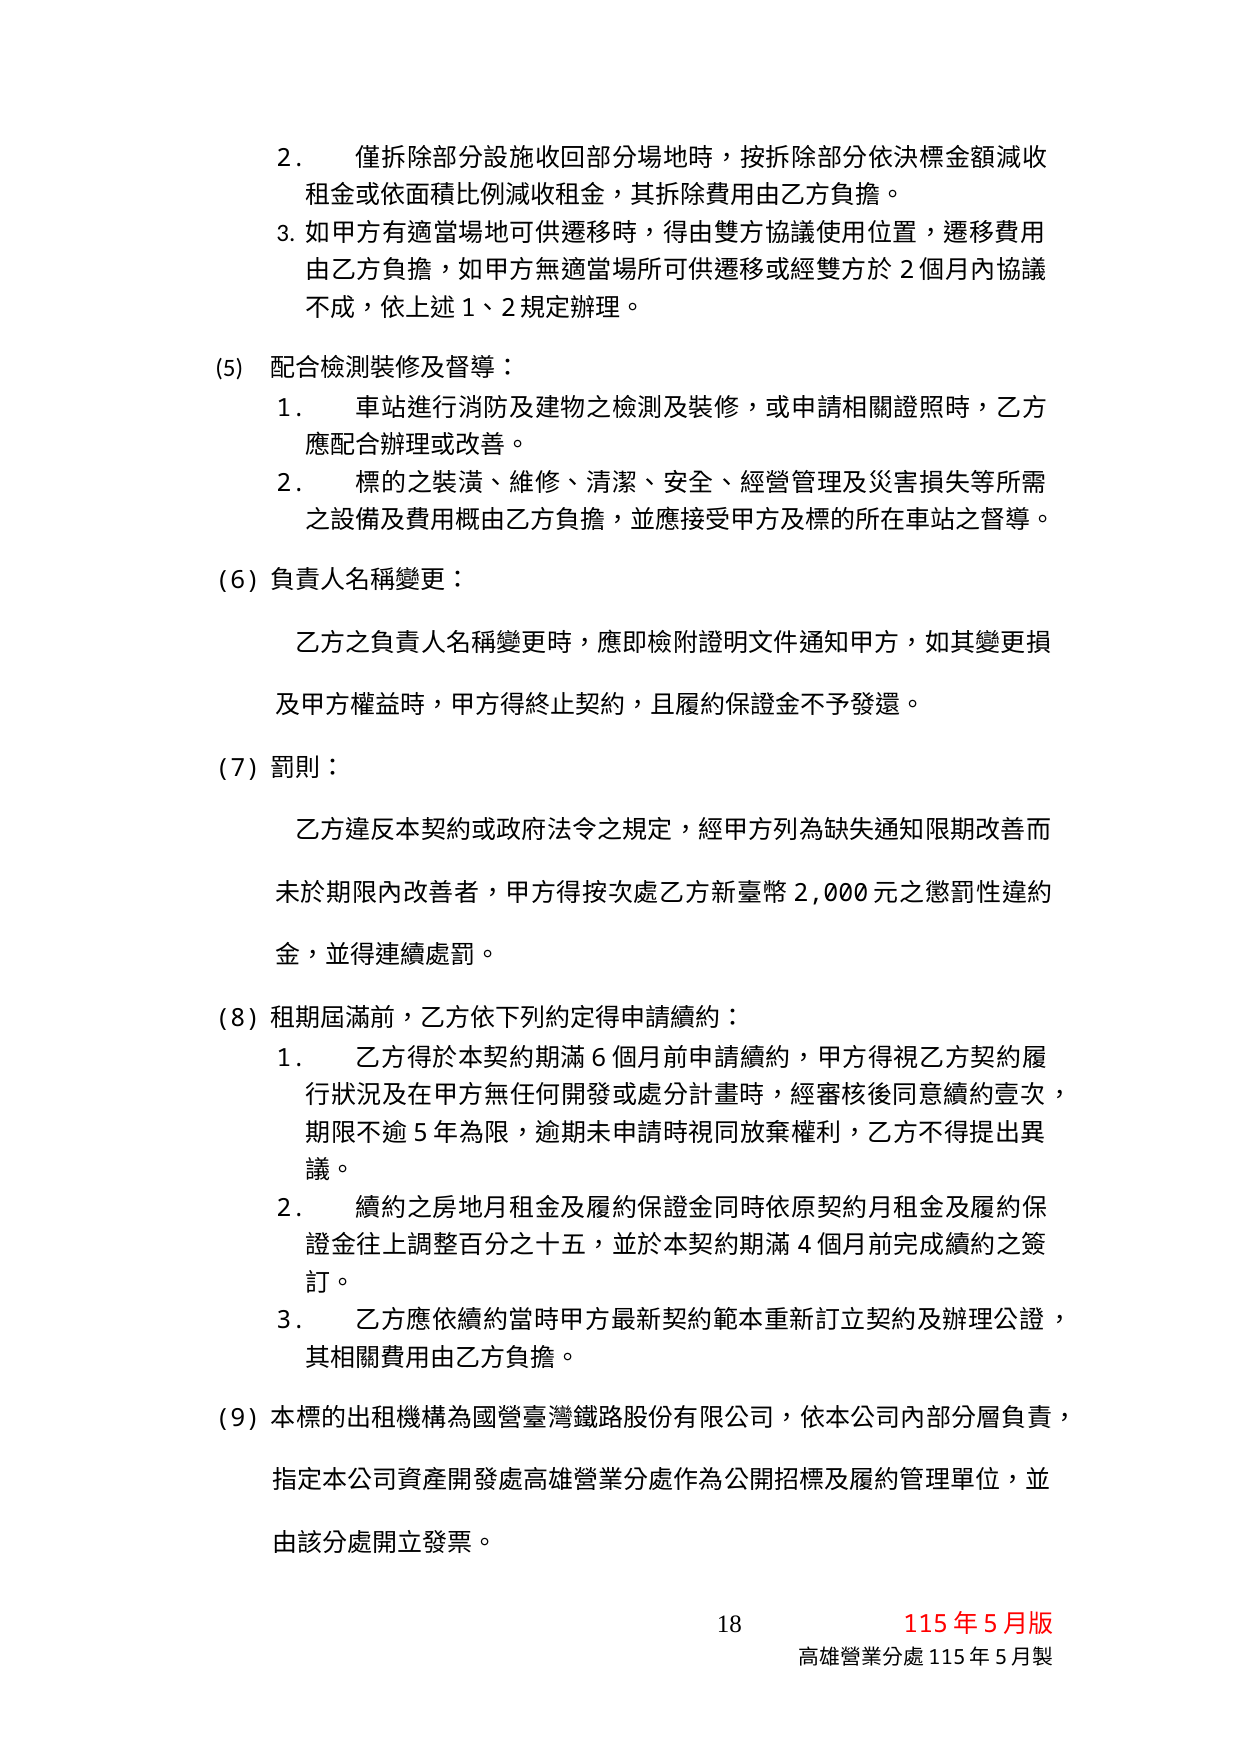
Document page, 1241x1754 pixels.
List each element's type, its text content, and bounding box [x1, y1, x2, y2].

text 乙方之負責人名稱變更時，應即檢附證明文件通知甲方，如其變更損及甲方權益時，甲方得終止契約，且履約保證金不予發還。 [187, 599, 1053, 724]
list 乙方得於本契約期滿6個月前申請續約，甲方得視乙方契約履行狀況及在甲方無任何開發或處分計畫時，經審核後同意續約壹次，期限不逾5年為限，逾期未申請時視同放棄權利，乙方不得提出異議。 [276, 1036, 1047, 1186]
list 本標的出租機構為國營臺灣鐵路股份有限公司，依本公司內部分層負責，指定本公司資產開發處高雄營業分處作為公開招標及履約管理單位，並由該分處開立發票。 [215, 1374, 1053, 1561]
text 乙方違反本契約或政府法令之規定，經甲方列為缺失通知限期改善而未於期限內改善者，甲方得按次處乙方新臺幣2,000元之懲罰性違約金，並得連續處罰。 [187, 786, 1053, 974]
list 標的之裝潢、維修、清潔、安全、經營管理及災害損失等所需之設備及費用概由乙方負擔，並應接受甲方及標的所在車站之督導。 [276, 461, 1047, 536]
list 租期屆滿前，乙方依下列約定得申請續約： [215, 974, 1053, 1036]
list 乙方應依續約當時甲方最新契約範本重新訂立契約及辦理公證，其相關費用由乙方負擔。 [276, 1299, 1047, 1374]
list 續約之房地月租金及履約保證金同時依原契約月租金及履約保證金往上調整百分之十五，並於本契約期滿4個月前完成續約之簽訂。 [276, 1186, 1047, 1299]
list 車站進行消防及建物之檢測及裝修，或申請相關證照時，乙方應配合辦理或改善。 [276, 386, 1047, 461]
list 配合檢測裝修及督導： [215, 324, 1053, 386]
list 如甲方有適當場地可供遷移時，得由雙方協議使用位置，遷移費用由乙方負擔，如甲方無適當場所可供遷移或經雙方於2個月內協議不成，依上述1、2規定辦理。 [276, 211, 1047, 324]
list 負責人名稱變更： [215, 536, 1053, 599]
list 罰則： [215, 724, 1053, 786]
list 僅拆除部分設施收回部分場地時，按拆除部分依決標金額減收租金或依面積比例減收租金，其拆除費用由乙方負擔。 [276, 136, 1047, 211]
